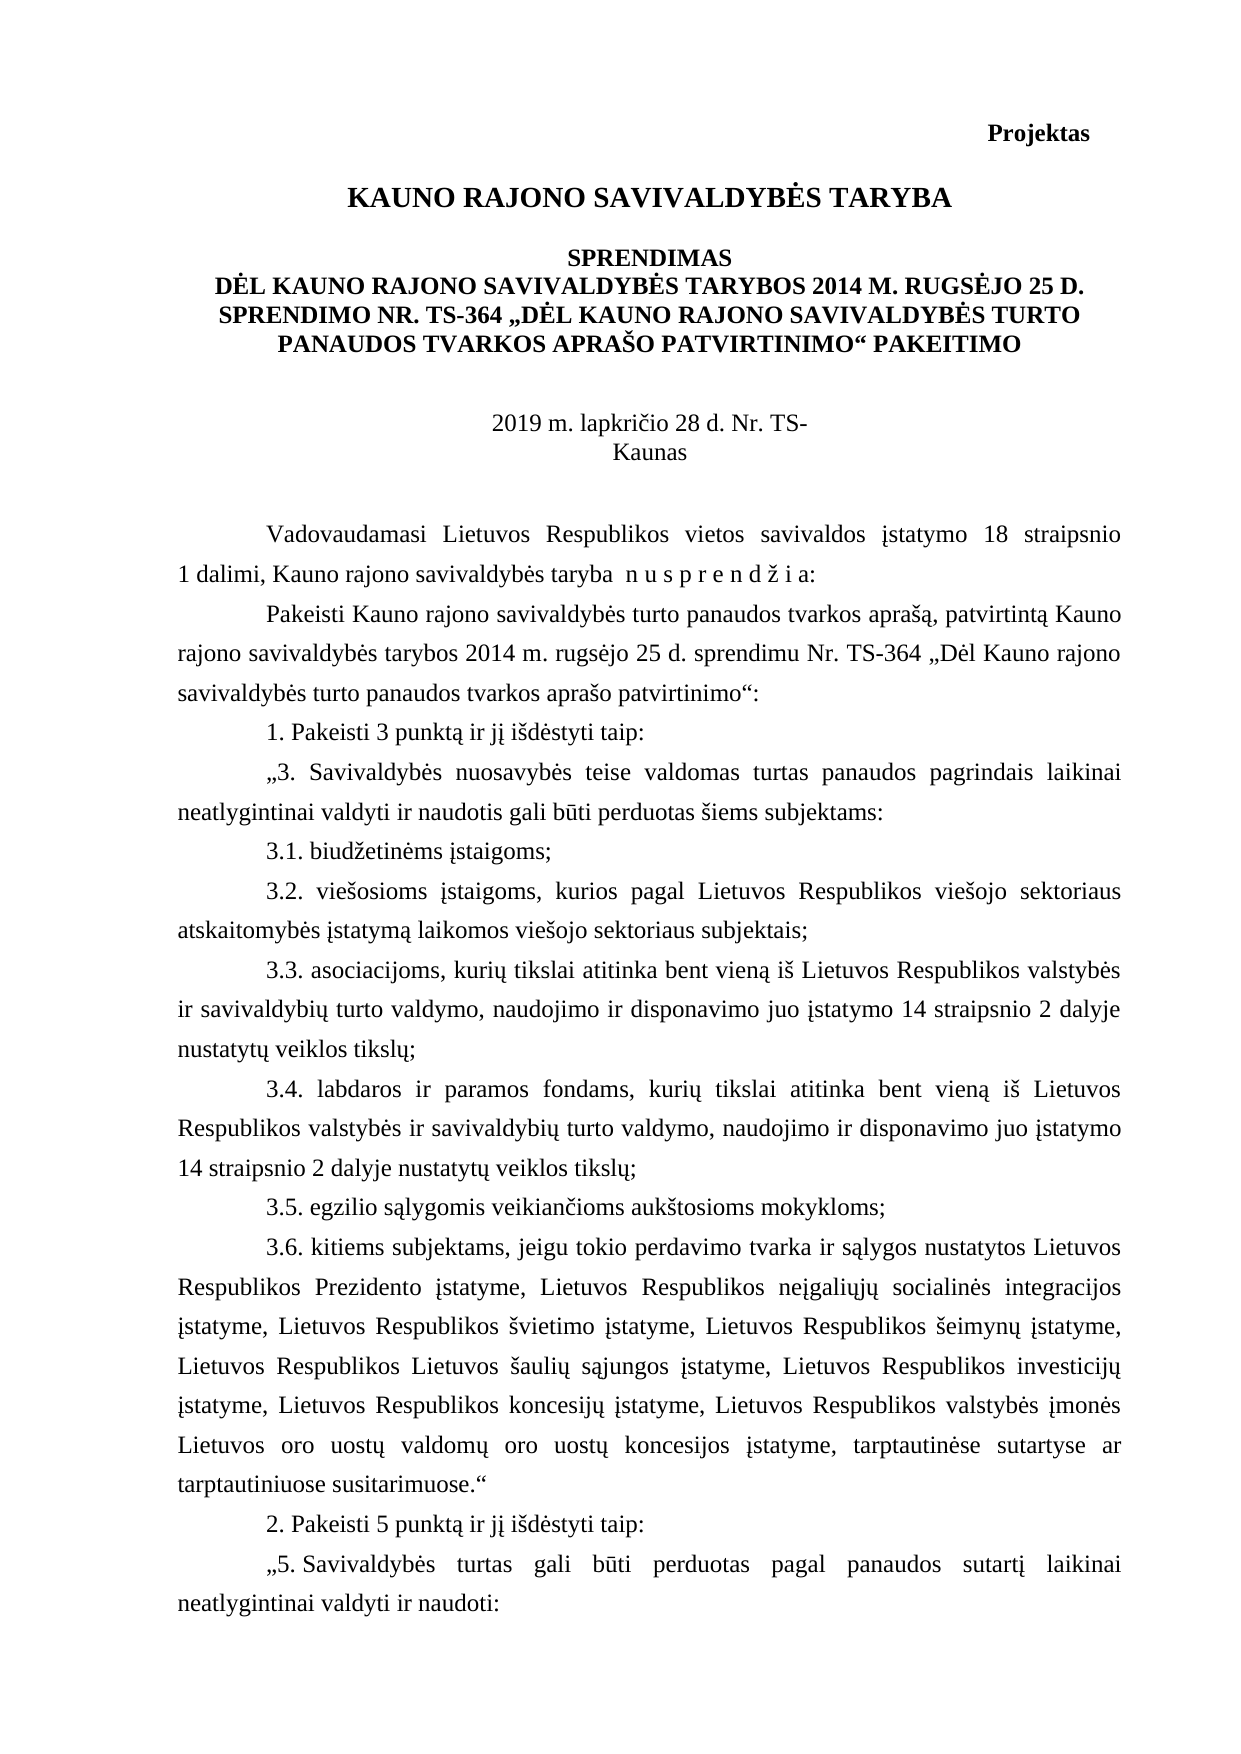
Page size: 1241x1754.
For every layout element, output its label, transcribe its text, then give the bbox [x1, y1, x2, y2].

text 3.4. labdaros ir paramos fondams, kurių tikslai atitinka bent vieną iš Lietuvos Respublikos valstybės ir savivaldybių turto valdymo, naudojimo ir disponavimo juo įstatymo 14 straipsnio 2 dalyje nustatytų veiklos tikslų; [177, 1063, 1122, 1182]
text 3.2. viešosioms įstaigoms, kurios pagal Lietuvos Respublikos viešojo sektoriaus atskaitomybės įstatymą laikomos viešojo sektoriaus subjektais; [177, 865, 1122, 944]
text 3.3. asociacijoms, kurių tikslai atitinka bent vieną iš Lietuvos Respublikos valstybės ir savivaldybių turto valdymo, naudojimo ir disponavimo juo įstatymo 14 straipsnio 2 dalyje nustatytų veiklos tikslų; [177, 944, 1122, 1063]
text 2019 m. lapkričio 28 d. Nr. TS- [177, 408, 1122, 437]
text „5. Savivaldybės turtas gali būti perduotas pagal panaudos sutartį laikinai neatlygintinai valdyti ir naudoti: [177, 1538, 1122, 1617]
text 1. Pakeisti 3 punktą ir jį išdėstyti taip: [177, 707, 1122, 746]
text „3. Savivaldybės nuosavybės teise valdomas turtas panaudos pagrindais laikinai neatlygintinai valdyti ir naudotis gali būti perduotas šiems subjektams: [177, 746, 1122, 825]
text DĖL KAUNO RAJONO SAVIVALDYBĖS TARYBOS 2014 M. RUGSĖJO 25 D. SPRENDIMO NR. TS-364 „DĖL KAUNO RAJONO SAVIVALDYBĖS TURTO PANAUDOS TVARKOS APRAŠO PATVIRTINIMO“ PAKEITIMO [177, 271, 1122, 358]
text 3.6. kitiems subjektams, jeigu tokio perdavimo tvarka ir sąlygos nustatytos Lietuvos Respublikos Prezidento įstatyme, Lietuvos Respublikos neįgaliųjų socialinės integracijos įstatyme, Lietuvos Respublikos švietimo įstatyme, Lietuvos Respublikos šeimynų įstatyme, Lietuvos Respublikos Lietuvos šaulių sąjungos įstatyme, Lietuvos Respublikos investicijų įstatyme, Lietuvos Respublikos koncesijų įstatyme, Lietuvos Respublikos valstybės įmonės Lietuvos oro uostų valdomų oro uostų koncesijos įstatyme, tarptautinėse sutartyse ar tarptautiniuose susitarimuose.“ [177, 1221, 1122, 1498]
text SPRENDIMAS [177, 243, 1122, 271]
text Kaunas [177, 437, 1122, 466]
text Pakeisti Kauno rajono savivaldybės turto panaudos tvarkos aprašą, patvirtintą Kauno rajono savivaldybės tarybos 2014 m. rugsėjo 25 d. sprendimu Nr. TS-364 „Dėl Kauno rajono savivaldybės turto panaudos tvarkos aprašo patvirtinimo“: [177, 588, 1122, 707]
text KAUNO RAJONO SAVIVALDYBĖS TARYBA [177, 180, 1122, 214]
text 3.1. biudžetinėms įstaigoms; [177, 825, 1122, 865]
text 2. Pakeisti 5 punktą ir jį išdėstyti taip: [177, 1498, 1122, 1538]
text Vadovaudamasi Lietuvos Respublikos vietos savivaldos įstatymo 18 straipsnio 1 dalimi, Kauno rajono savivaldybės taryba n u s p r e n d ž i a: [177, 509, 1122, 588]
text 3.5. egzilio sąlygomis veikiančioms aukštosioms mokykloms; [177, 1182, 1122, 1221]
text Projektas [987, 118, 1122, 147]
